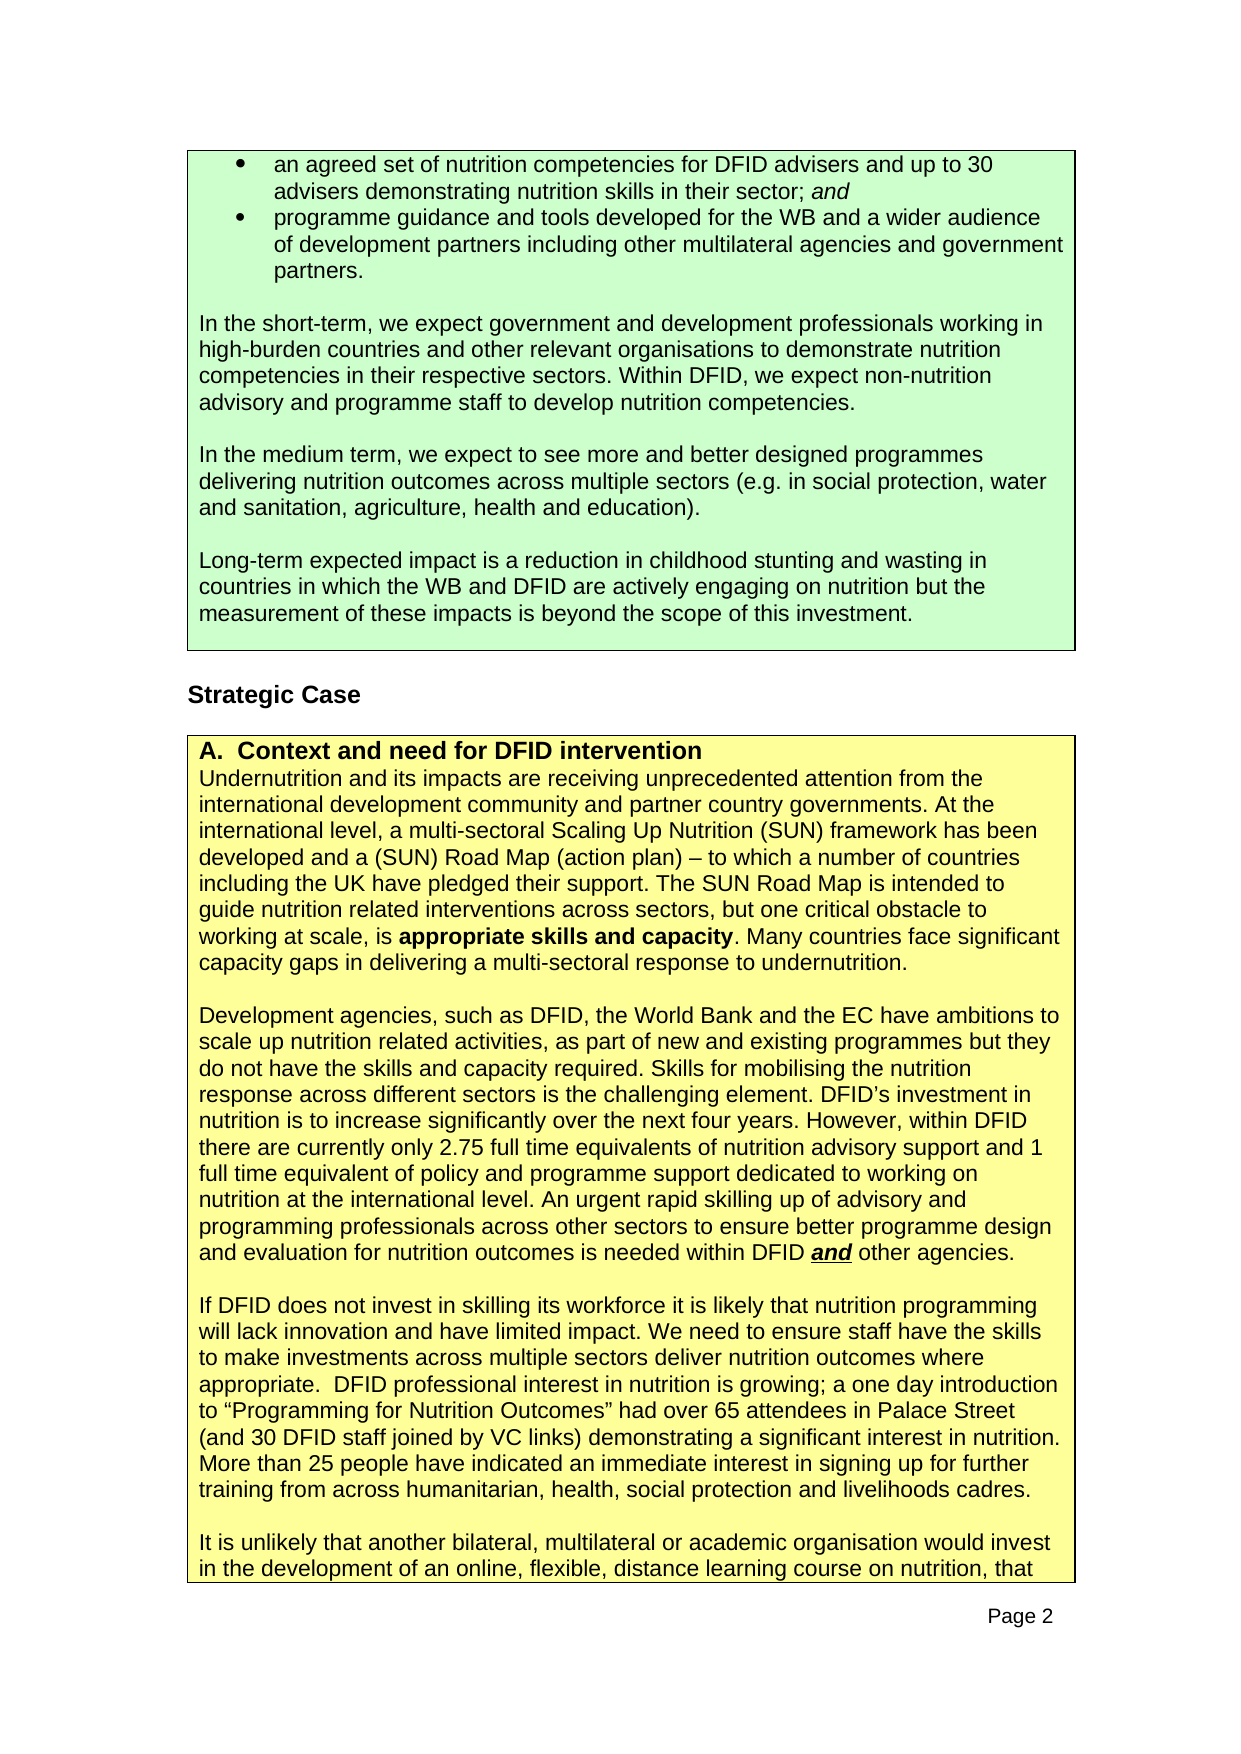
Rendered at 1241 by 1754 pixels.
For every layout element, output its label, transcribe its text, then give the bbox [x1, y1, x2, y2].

table_header A. Context and need for DFID intervention Undernutrition and its impacts are receiving unprecedented attention from the international development community and partner country governments. At the international level, a multi-sectoral Scaling Up Nutrition (SUN) framework has been developed and a (SUN) Road Map (action plan) – to which a number of countries including the UK have pledged their support. The SUN Road Map is intended to guide nutrition related interventions across sectors, but one critical obstacle to working at scale, is appropriate skills and capacity. Many countries face significant capacity gaps in delivering a multi-sectoral response to undernutrition. Development agencies, such as DFID, the World Bank and the EC have ambitions to scale up nutrition related activities, as part of new and existing programmes but they do not have the skills and capacity required. Skills for mobilising the nutrition response across different sectors is the challenging element. DFID’s investment in nutrition is to increase significantly over the next four years. However, within DFID there are currently only 2.75 full time equivalents of nutrition advisory support and 1 full time equivalent of policy and programme support dedicated to working on nutrition at the international level. An urgent rapid skilling up of advisory and programming professionals across other sectors to ensure better programme design and evaluation for nutrition outcomes is needed within DFID and other agencies. If DFID does not invest in skilling its workforce it is likely that nutrition programming will lack innovation and have limited impact. We need to ensure staff have the skills to make investments across multiple sectors deliver nutrition outcomes where appropriate. DFID professional interest in nutrition is growing; a one day introduction to “Programming for Nutrition Outcomes” had over 65 attendees in Palace Street (and 30 DFID staff joined by VC links) demonstrating a significant interest in nutrition. More than 25 people have indicated an immediate interest in signing up for further training from across humanitarian, health, social protection and livelihoods cadres. It is unlikely that another bilateral, multilateral or academic organisation would invest in the development of an online, flexible, distance learning course on nutrition, that [188, 736, 1074, 1582]
text Strategic Case [187, 680, 1053, 708]
table_cell What will change as a result of our support? This is a one-off, up front, investment that will be completed over 2.5 years. The planned outputs that will be attributable to UK support during this period include: a distance learning course for government and development professionals developed; an agreed set of nutrition competencies for DFID advisers and up to 30 advisers demonstrating nutrition skills in their sector; and programme guidance and tools developed for the WB and a wider audience of development partners including other multilateral agencies and government partners. In the short-term, we expect government and development professionals working in high-burden countries and other relevant organisations to demonstrate nutrition competencies in their respective sectors. Within DFID, we expect non-nutrition advisory and programme staff to develop nutrition competencies. In the medium term, we expect to see more and better designed programmes delivering nutrition outcomes across multiple sectors (e.g. in social protection, water and sanitation, agriculture, health and education). Long-term expected impact is a reduction in childhood stunting and wasting in countries in which the WB and DFID are actively engaging on nutrition but the measurement of these impacts is beyond the scope of this investment. [188, 151, 1074, 650]
